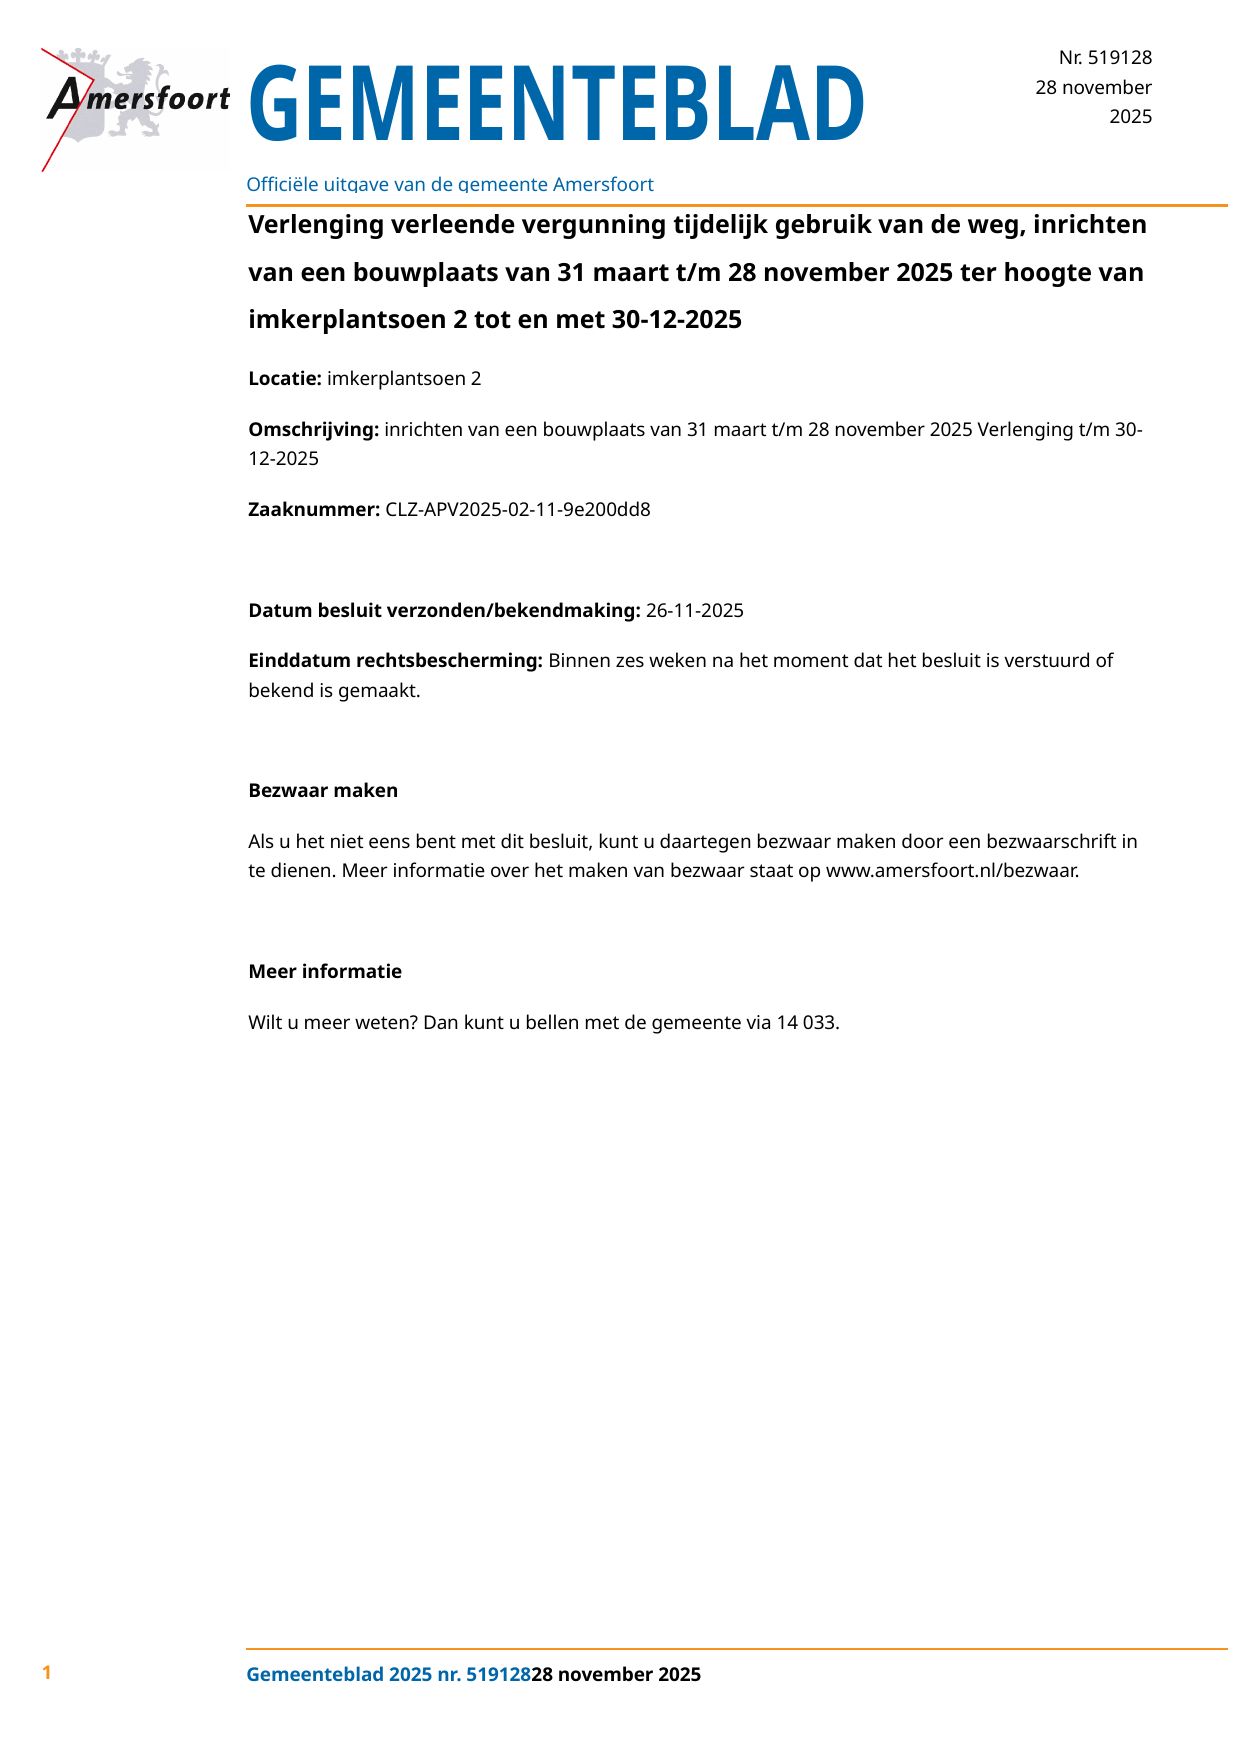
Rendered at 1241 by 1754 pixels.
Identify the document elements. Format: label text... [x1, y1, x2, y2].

text Meer informatie [248, 958, 1152, 984]
picture [41, 47, 231, 172]
text Verlenging verleende vergunning tijdelijk gebruik van de weg, inrichten van een bouwplaats van 31 maart t/m 28 november 2025 ter hoogte van imkerplantsoen 2 tot en met 30-12-2025 [248, 207, 1152, 336]
text Omschrijving: inrichten van een bouwplaats van 31 maart t/m 28 november 2025 Verlenging t/m 30-12-2025 [248, 416, 1152, 471]
text Zaaknummer: CLZ-APV2025-02-11-9e200dd8 [248, 496, 1152, 522]
text Als u het niet eens bent met dit besluit, kunt u daartegen bezwaar maken door een bezwaarschrift in te dienen. Meer informatie over het maken van bezwaar staat op www.amersfoort.nl/bezwaar. [248, 828, 1152, 883]
text Bezwaar maken [248, 778, 1152, 803]
text Wilt u meer weten? Dan kunt u bellen met de gemeente via 14 033. [248, 1009, 1152, 1034]
text Einddatum rechtsbescherming: Binnen zes weken na het moment dat het besluit is verstuurd of bekend is gemaakt. [248, 647, 1152, 702]
text Locatie: imkerplantsoen 2 [248, 366, 1152, 391]
text Datum besluit verzonden/bekendmaking: 26-11-2025 [248, 597, 1152, 622]
